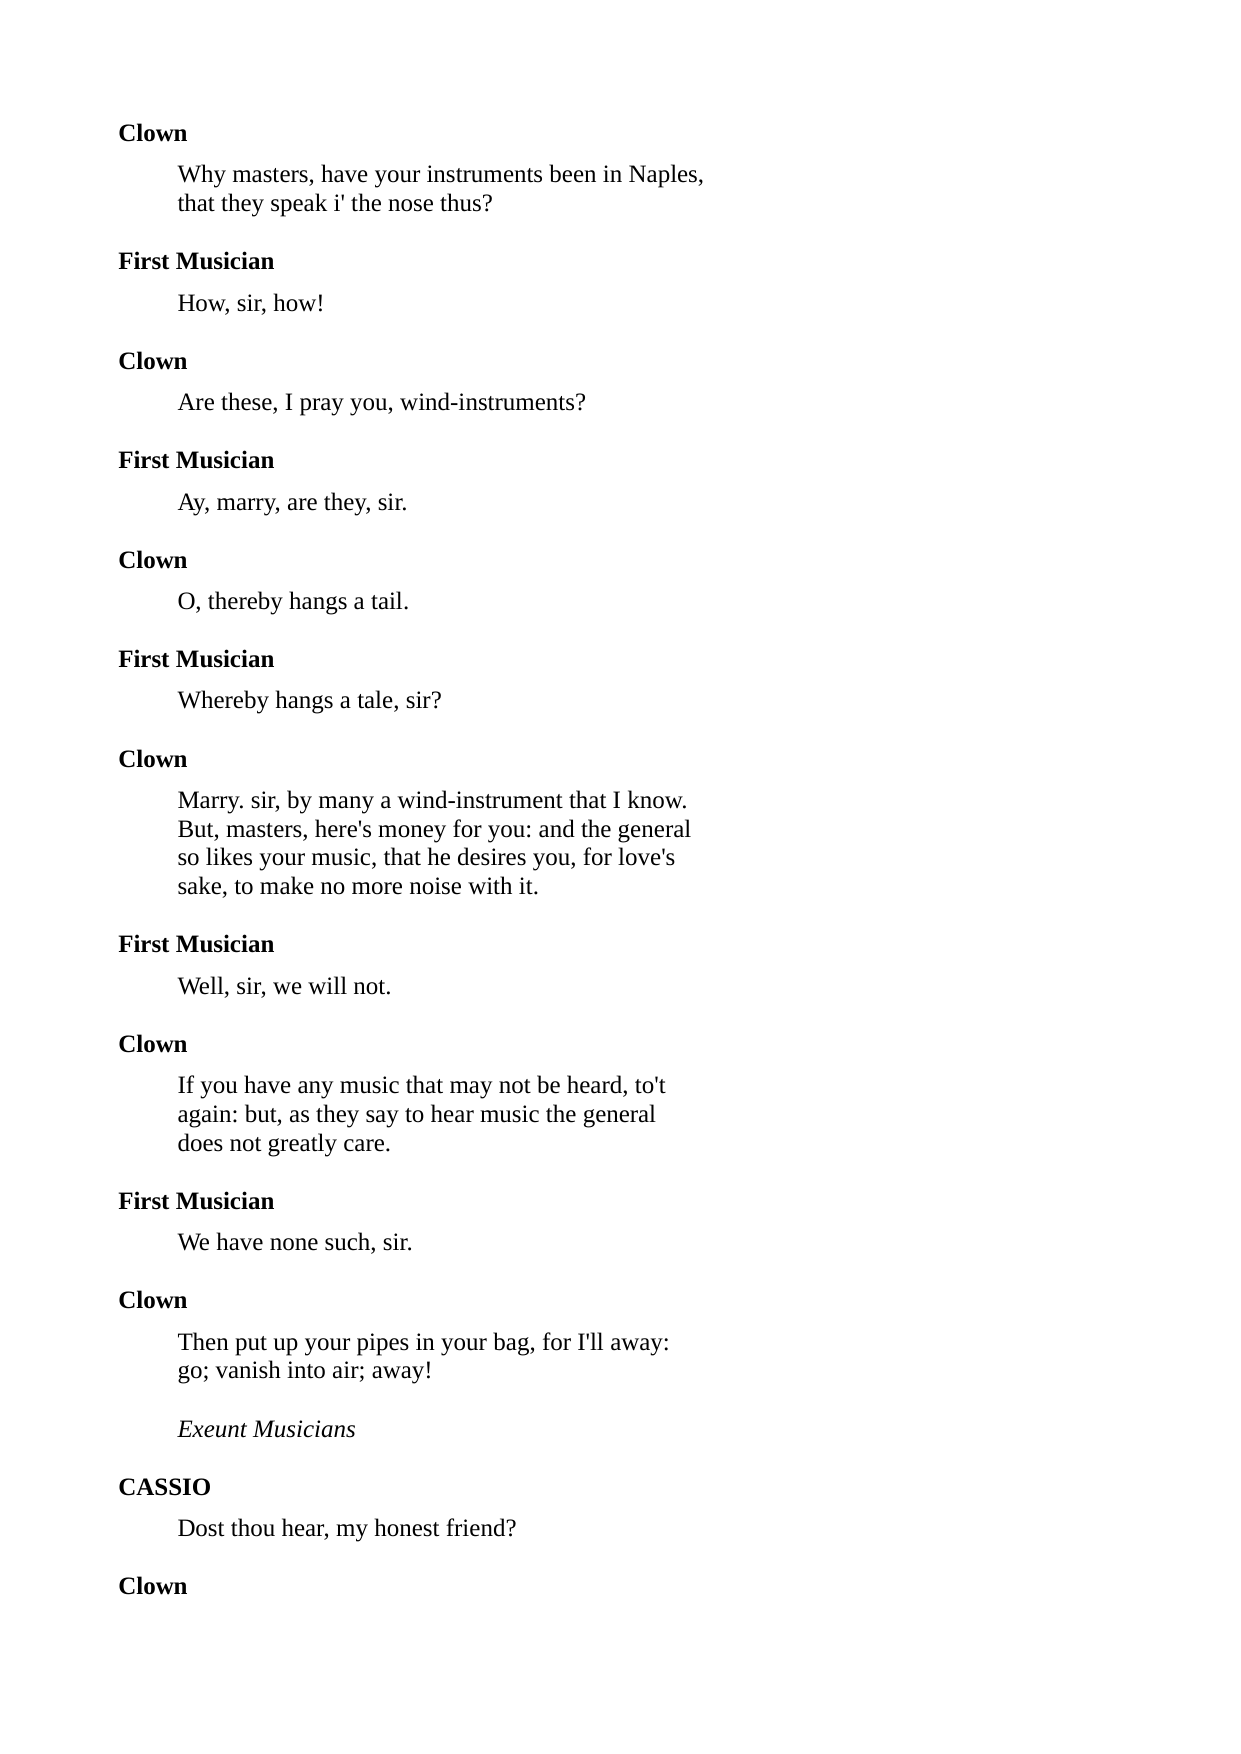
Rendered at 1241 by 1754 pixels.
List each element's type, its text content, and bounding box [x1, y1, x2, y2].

text CASSIO [118, 1472, 1122, 1501]
text We have none such, sir. [177, 1227, 1063, 1256]
text Whereby hangs a tale, sir? [177, 686, 1063, 714]
text First Musician [118, 445, 1122, 474]
text Clown [118, 744, 1122, 772]
text Clown [118, 118, 1122, 147]
text Clown [118, 1571, 1122, 1600]
text Clown [118, 1285, 1122, 1314]
text Marry. sir, by many a wind-instrument that I know. But, masters, here's money for you: and the general so likes your music, that he desires you, for love's sake, to make no more noise with it. [177, 785, 1063, 900]
text Ay, marry, are they, sir. [177, 487, 1063, 515]
text O, thereby hangs a tail. [177, 586, 1063, 615]
text Clown [118, 1029, 1122, 1058]
text How, sir, how! [177, 288, 1063, 316]
text Are these, I pray you, wind-instruments? [177, 387, 1063, 416]
text First Musician [118, 246, 1122, 275]
text Well, sir, we will not. [177, 971, 1063, 999]
text Why masters, have your instruments been in Naples, that they speak i' the nose thus? [177, 159, 1063, 217]
text First Musician [118, 1186, 1122, 1215]
text Exeunt Musicians [177, 1414, 1063, 1442]
text First Musician [118, 644, 1122, 673]
text Clown [118, 346, 1122, 374]
text Clown [118, 545, 1122, 573]
text First Musician [118, 929, 1122, 958]
text Then put up your pipes in your bag, for I'll away: go; vanish into air; away! [177, 1327, 1063, 1384]
text If you have any music that may not be heard, to't again: but, as they say to hear music the general does not greatly care. [177, 1070, 1063, 1156]
text Dost thou hear, my honest friend? [177, 1513, 1063, 1542]
